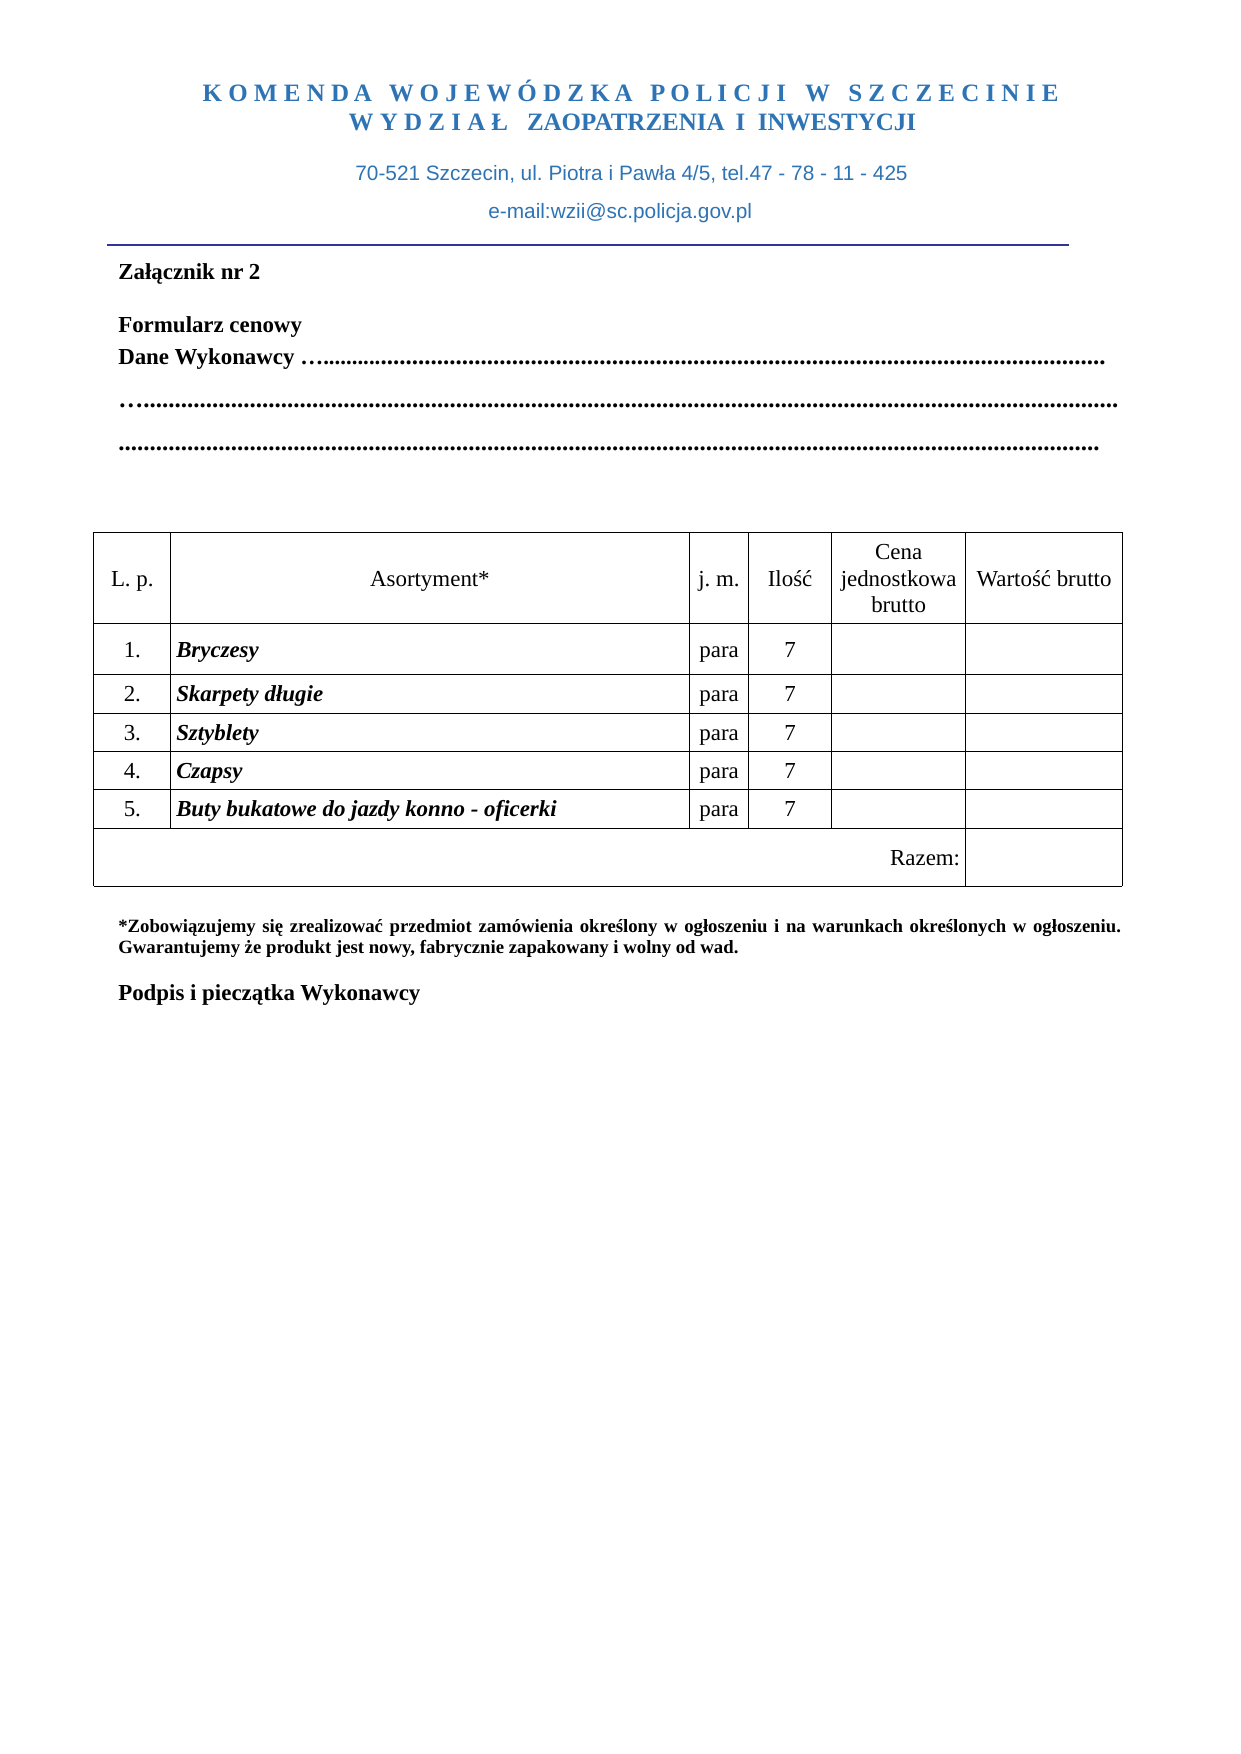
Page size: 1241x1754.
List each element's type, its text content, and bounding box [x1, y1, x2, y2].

table_cell Sztyblety [171, 714, 689, 751]
table_cell Bryczesy [171, 624, 689, 674]
table_header j. m. [690, 533, 748, 623]
text *Zobowiązujemy się zrealizować przedmiot zamówienia określony w ogłoszeniu i na warunkach określonych w ogłoszeniu. Gwarantujemy że produkt jest nowy, fabrycznie zapakowany i wolny od wad. [118, 915, 1122, 958]
table_cell 3. [94, 714, 170, 751]
table_cell Buty bukatowe do jazdy konno - oficerki [171, 790, 689, 827]
table_cell [966, 752, 1122, 789]
table_cell [832, 752, 965, 789]
table_cell [832, 714, 965, 751]
table_cell 7 [749, 675, 831, 712]
table_cell 7 [749, 790, 831, 827]
table_cell 7 [749, 624, 831, 674]
table_cell 5. [94, 790, 170, 827]
table_cell 7 [749, 714, 831, 751]
table_cell 1. [94, 624, 170, 674]
table_cell [832, 675, 965, 712]
table_cell [832, 790, 965, 827]
table_cell [966, 714, 1122, 751]
table_cell para [690, 752, 748, 789]
text Formularz cenowy [118, 311, 1122, 337]
table_cell [966, 829, 1122, 886]
table_cell 2. [94, 675, 170, 712]
table_cell para [690, 790, 748, 827]
table_header Asortyment* [171, 533, 689, 623]
table_cell para [690, 624, 748, 674]
table_cell Skarpety długie [171, 675, 689, 712]
table_cell 4. [94, 752, 170, 789]
table_header L. p. [94, 533, 170, 623]
table_cell [966, 675, 1122, 712]
table_cell Razem: [94, 829, 965, 886]
table_cell para [690, 714, 748, 751]
text Załącznik nr 2 [118, 258, 1122, 284]
table_header Cena jednostkowa brutto [832, 533, 965, 623]
table_cell [966, 790, 1122, 827]
table_cell Czapsy [171, 752, 689, 789]
text Dane Wykonawcy ….............................................................................................................................. [118, 341, 1122, 369]
table_cell [832, 624, 965, 674]
table_header Wartość brutto [966, 533, 1122, 623]
text Podpis i pieczątka Wykonawcy [118, 979, 1122, 1006]
text …......................................................................................................................................................................................................................................................................................................................... [118, 384, 1122, 456]
table_cell [966, 624, 1122, 674]
table_cell 7 [749, 752, 831, 789]
table_cell para [690, 675, 748, 712]
table_header Ilość [749, 533, 831, 623]
